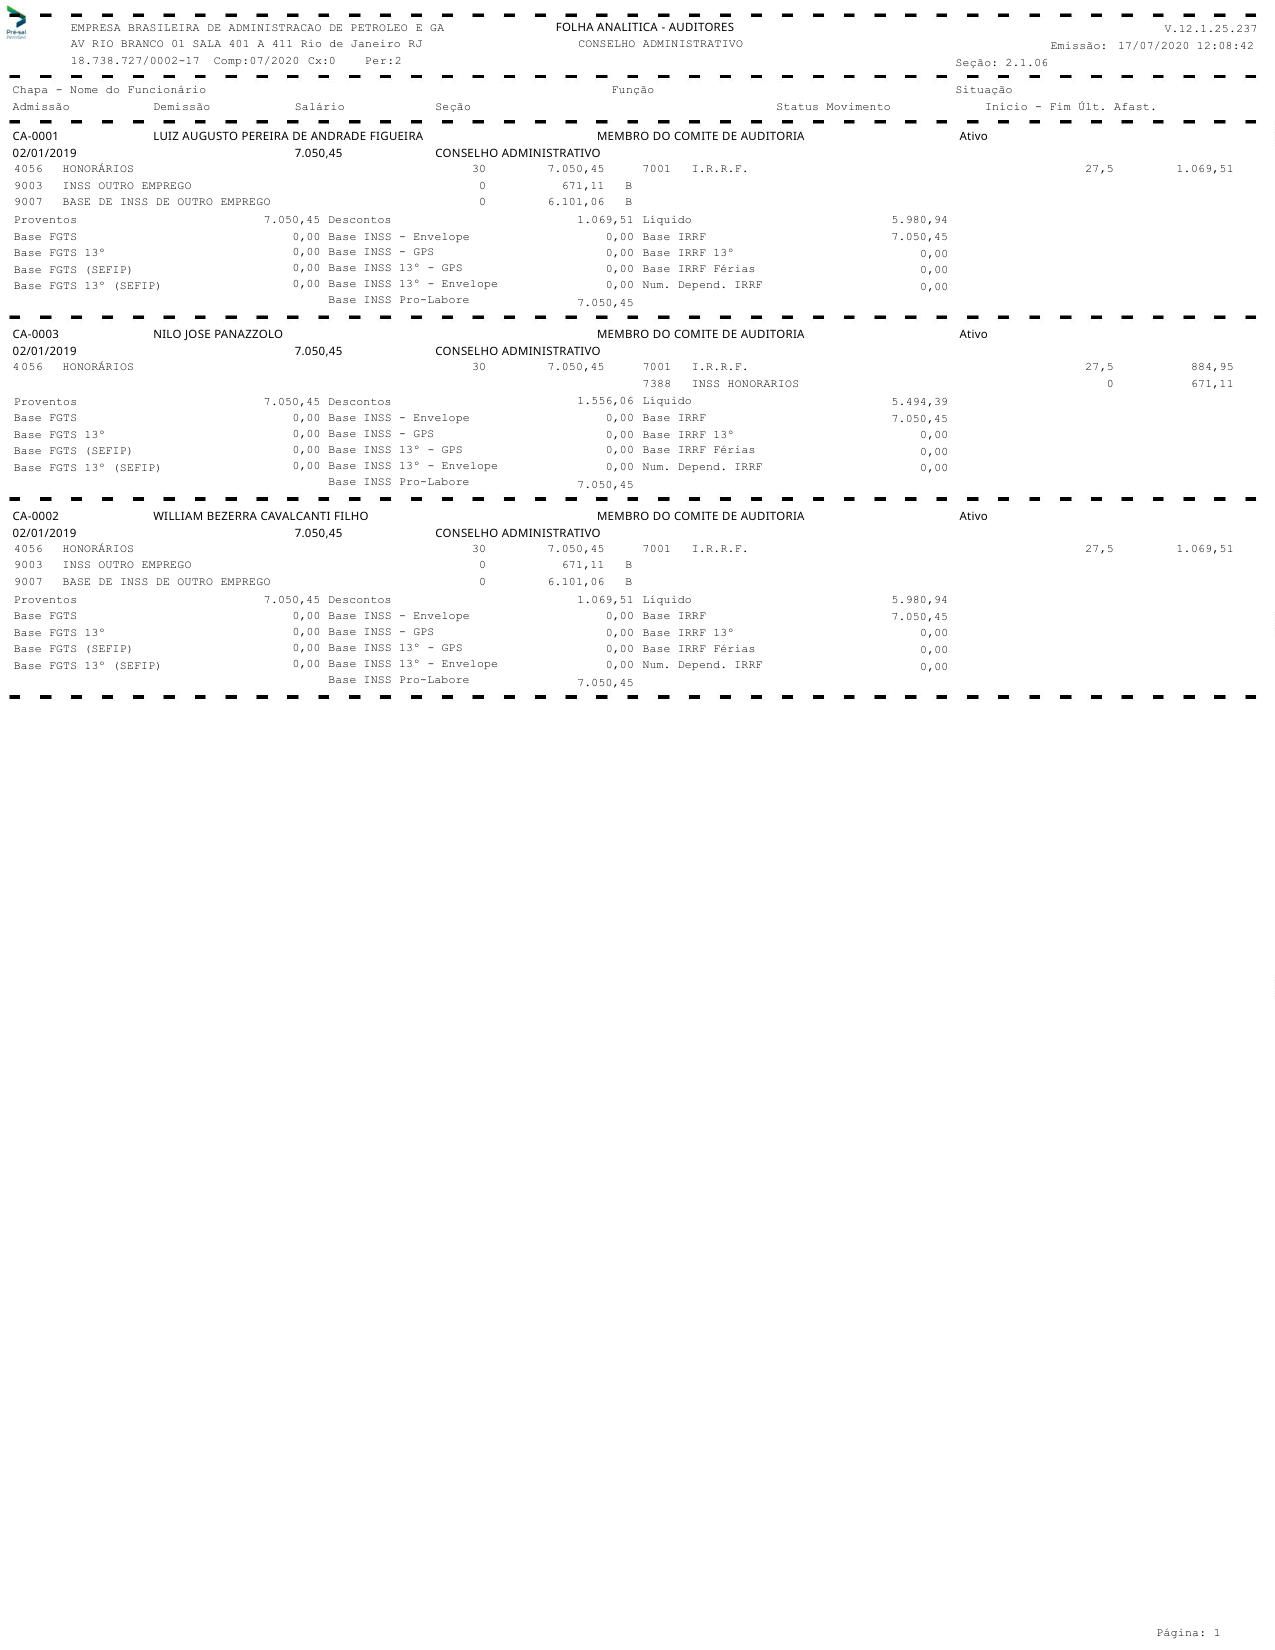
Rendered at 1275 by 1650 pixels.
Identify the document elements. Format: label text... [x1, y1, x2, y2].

text 30 [472, 541, 503, 555]
text 7.050,45 Descontos [264, 592, 412, 606]
text 1.069,51 [1176, 162, 1251, 175]
text Base INSS Pro-Labore [328, 673, 524, 686]
text 388 [650, 376, 710, 390]
text LUIZ AUGUSTO PEREIRA DE ANDRADE FIGUEIRA [153, 130, 466, 143]
text 0 [12, 345, 38, 358]
text Chapa - Nome do Funcionário [12, 83, 231, 96]
text 007 [21, 575, 60, 588]
text 0,00 [920, 279, 966, 293]
text 6.101,06 [547, 575, 622, 588]
text Emissão: [1050, 38, 1118, 52]
text MEMBRO DO COMITE DE AUDITORIA [597, 328, 830, 342]
text 27,5 [1085, 360, 1131, 373]
text B [625, 195, 649, 208]
text 0,00 Base IRRF [606, 229, 724, 243]
text 7.050,45 [294, 146, 369, 160]
text 0,00 Base IRRF Férias [606, 443, 787, 457]
text 056 HONORÁRIOS [38, 360, 153, 373]
text Base FGTS 13º (SEFIP) [13, 279, 186, 292]
text Página: 1 [1156, 1626, 1237, 1639]
text Base FGTS [13, 229, 95, 243]
text 0 [479, 195, 503, 208]
text 0,00 Base IRRF [606, 609, 724, 622]
text 0,00 [920, 461, 966, 474]
text Seção: 2.1.06 [955, 55, 1066, 69]
text 7.050,45 [577, 478, 651, 491]
text 007 [21, 195, 60, 208]
text 056 [21, 541, 60, 555]
text CA-0001 [12, 130, 80, 143]
text AV RIO BRANCO 01 SALA 401 A 411 Rio de Janeiro RJ [71, 37, 469, 50]
text 671,11 [562, 178, 622, 192]
text 0,00 Base IRRF 13º [606, 626, 787, 639]
text Base FGTS 13º [13, 626, 186, 639]
text 0,00 Base INSS - Envelope [292, 609, 524, 622]
text 0,00 Base INSS 13º - GPS [292, 261, 524, 274]
text Base FGTS [13, 609, 95, 622]
text WILLIAM BEZERRA CAVALCANTI FILHO [153, 509, 408, 523]
text Base FGTS 13º (SEFIP) [13, 659, 186, 672]
text 884,95 [1191, 360, 1251, 373]
text 4 [12, 360, 38, 373]
text EMPRESA BRASILEIRA DE ADMINISTRACAO DE PETROLEO E GA [71, 20, 469, 34]
text [766, 360, 830, 373]
text 1.069,51 Líquido [577, 592, 710, 606]
text 0,00 Base INSS - Envelope [292, 411, 524, 424]
text Base FGTS (SEFIP) [13, 262, 186, 276]
text 30 [472, 162, 503, 175]
text INSS OUTRO EMPREGO [62, 558, 296, 572]
text 003 [21, 178, 60, 192]
text 0 [479, 178, 503, 192]
text 5.980,94 [891, 593, 966, 606]
text 7001 [642, 541, 688, 555]
text Base INSS Pro-Labore [328, 293, 524, 306]
text 9 [14, 575, 21, 588]
text CA-0003 [12, 328, 153, 342]
text 27,5 [1085, 541, 1131, 555]
text 0,00 Num. Depend. IRRF [606, 459, 787, 473]
text 0,00 [920, 428, 966, 441]
text 30 7.050,45 [472, 360, 643, 373]
text 0,00 [920, 643, 966, 656]
text 0,00 [920, 659, 966, 673]
text INSS HONORARIOS [692, 377, 817, 390]
text Base FGTS (SEFIP) [13, 642, 186, 656]
text MEMBRO DO COMITE DE AUDITORIA [597, 130, 830, 143]
text 0,00 Base INSS 13º - GPS [292, 443, 524, 456]
text 0,00 Base IRRF 13º [606, 246, 787, 259]
text 0,00 Base INSS 13º - GPS [292, 641, 524, 654]
text 0,00 Num. Depend. IRRF [606, 657, 787, 671]
text Base FGTS 13º [13, 427, 186, 441]
text 7.050,45 [294, 345, 369, 358]
text 0,00 Base INSS 13º - Envelope [292, 657, 524, 670]
text CONSELHO ADMINISTRATIVO [435, 526, 830, 540]
text Ativo [959, 509, 1012, 523]
text Per:2 [364, 53, 419, 67]
text Base FGTS (SEFIP) [13, 444, 186, 457]
text 4 [14, 162, 21, 175]
text 1 [71, 53, 78, 67]
text 0,00 Base IRRF Férias [606, 262, 787, 275]
text 9 [14, 195, 21, 208]
text Base FGTS 13º [13, 246, 186, 259]
text 0,00 Base INSS - GPS [292, 427, 524, 440]
text 0,00 Base INSS 13º - Envelope [292, 277, 524, 290]
text 7.050,45 [891, 411, 966, 425]
text 0,00 Base INSS 13º - Envelope [292, 458, 524, 472]
text BASE DE INSS DE OUTRO EMPREGO [62, 575, 296, 588]
text Proventos [13, 592, 95, 606]
text 6.101,06 [547, 195, 622, 208]
text Salário [294, 99, 362, 113]
text 7.050,45 Descontos [264, 213, 412, 226]
text Demissão [153, 99, 228, 113]
text Início - Fim Últ. Afast. [985, 99, 1182, 113]
text V.12.1.25.237 [1164, 22, 1275, 35]
text 9 [14, 558, 21, 572]
text Status Movimento [776, 99, 908, 113]
text 0,00 Base INSS - Envelope [292, 229, 524, 243]
text 0,00 [920, 246, 966, 260]
text I.R.R.F. [692, 360, 766, 373]
text 7 [642, 377, 667, 390]
text 0,00 Num. Depend. IRRF [606, 278, 787, 291]
text Base FGTS [13, 411, 95, 424]
text 1.556,06 Líquido [577, 394, 710, 407]
text CA-0002 [12, 509, 101, 523]
text 7.050,45 Descontos [264, 394, 412, 408]
text 0 [479, 575, 503, 588]
text B [625, 575, 649, 588]
text CONSELHO ADMINISTRATIVO [435, 345, 830, 358]
text Proventos [13, 394, 95, 408]
text 0,00 Base INSS - GPS [292, 625, 524, 638]
text 8.738.727/0002-17 Comp:07/2020 Cx:0 [78, 53, 361, 67]
text Situação [955, 82, 1066, 96]
text 0 [1107, 376, 1131, 390]
picture [0, 0, 1275, 1650]
text CONSELHO ADMINISTRATIVO [578, 37, 768, 50]
text 7.050,45 [891, 230, 966, 243]
text I.R.R.F. [692, 162, 766, 175]
text 0,00 Base INSS - GPS [292, 245, 524, 258]
text Ativo [959, 130, 1012, 143]
text 02/01/2019 [12, 526, 101, 540]
text 0,00 Base IRRF Férias [606, 642, 787, 655]
text 0,00 [920, 444, 966, 458]
text 1.069,51 Líquido [577, 213, 710, 226]
text 17/07/2020 12:08:42 [1118, 38, 1275, 52]
text 7.050,45 [294, 526, 408, 540]
text 7.050,45 [577, 676, 651, 689]
text Base FGTS 13º (SEFIP) [13, 460, 186, 474]
text B [625, 558, 649, 572]
text Seção [435, 99, 488, 113]
text MEMBRO DO COMITE DE AUDITORIA [597, 509, 830, 523]
text 7.050,45 [891, 609, 966, 623]
text 2/01/2019 [38, 345, 153, 358]
text 7.050,45 [547, 541, 622, 555]
text 5.980,94 [891, 213, 966, 227]
text 1.069,51 [1176, 541, 1251, 555]
text 7.050,45 [547, 162, 622, 175]
text 7.050,45 [577, 296, 651, 309]
text 27,5 [1085, 162, 1131, 175]
text 9 [14, 178, 21, 192]
text B [625, 178, 649, 192]
text 0 [479, 558, 503, 572]
text 7001 [643, 360, 692, 373]
text 0,00 Base IRRF [606, 411, 724, 424]
text 0 [12, 146, 19, 160]
text Admissão [12, 99, 87, 113]
text Função [611, 83, 672, 96]
text BASE DE INSS DE OUTRO EMPREGO [62, 195, 296, 208]
text 0,00 [920, 626, 966, 639]
text FOLHA ANALITICA - AUDITORES [556, 20, 774, 34]
text 671,11 [1191, 376, 1251, 390]
text 0,00 [920, 263, 966, 276]
text 5.494,39 [891, 395, 966, 408]
text HONORÁRIOS [62, 541, 151, 555]
text Base INSS Pro-Labore [328, 474, 524, 488]
text Proventos [13, 213, 95, 226]
text Ativo [959, 328, 1012, 342]
text 4 [14, 541, 21, 555]
text HONORÁRIOS [62, 162, 151, 175]
text I.R.R.F. [692, 541, 766, 555]
text INSS OUTRO EMPREGO [62, 178, 211, 192]
text 003 [21, 558, 60, 572]
text CONSELHO ADMINISTRATIVO [435, 146, 830, 160]
text NILO JOSE PANAZZOLO [153, 328, 310, 342]
text 2/01/2019 [19, 146, 101, 160]
text 056 [21, 162, 60, 175]
text 0,00 Base IRRF 13º [606, 427, 787, 441]
text 671,11 [562, 558, 622, 572]
text 7001 [642, 162, 688, 175]
